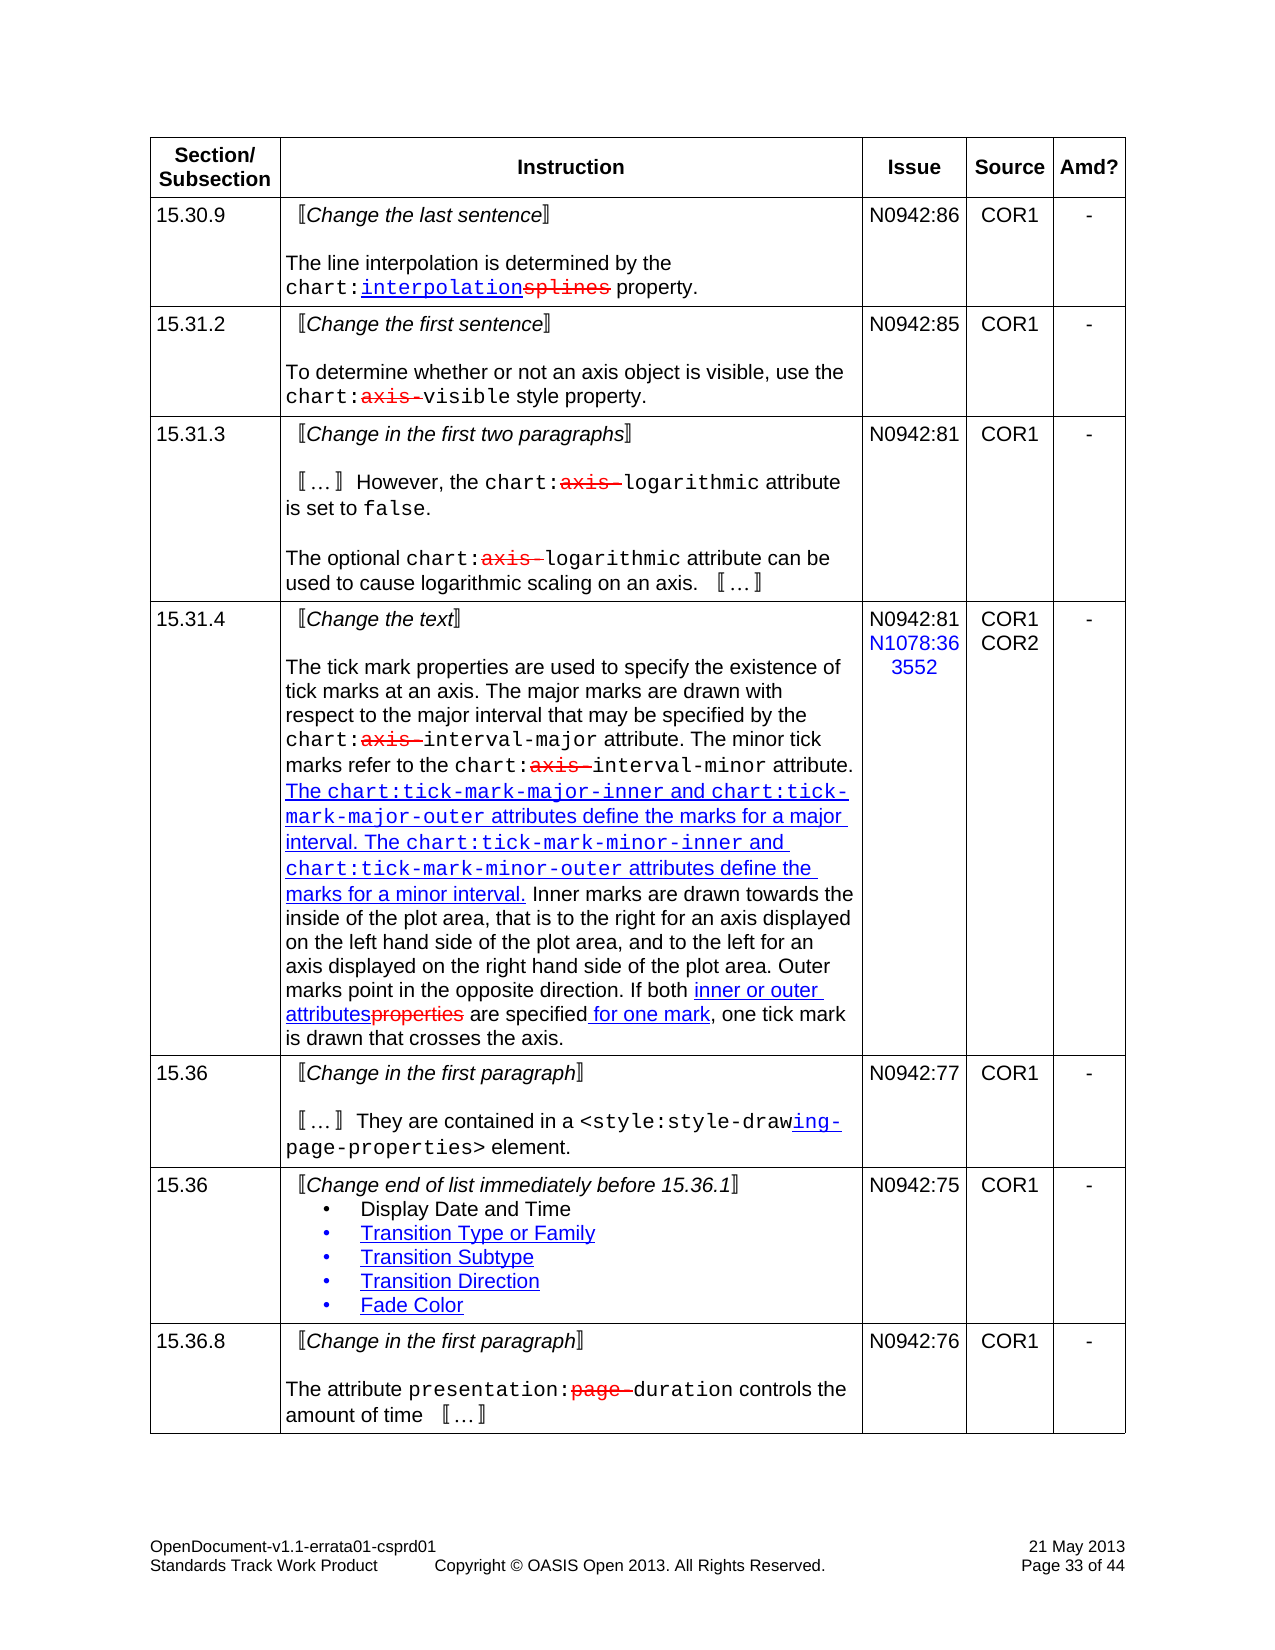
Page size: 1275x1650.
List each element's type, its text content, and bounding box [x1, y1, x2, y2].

table_header Amd? [1054, 138, 1125, 197]
table_cell COR1 [967, 198, 1053, 306]
table_cell COR1 [967, 307, 1053, 416]
table_cell 〚Change in the first paragraph〛 〚 … 〛They are contained in a <style:style-drawing-page-properties> element. [281, 1056, 862, 1167]
table_cell 15.36 [151, 1168, 280, 1323]
table_cell N0942:77 [863, 1056, 966, 1167]
table_cell COR1 COR2 [967, 602, 1053, 1055]
table_cell 15.31.4 [151, 602, 280, 1055]
table_cell COR1 [967, 1056, 1053, 1167]
table_cell - [1054, 198, 1125, 306]
table_cell COR1 [967, 1324, 1053, 1432]
table_cell 15.36.8 [151, 1324, 280, 1432]
table_cell 15.31.3 [151, 417, 280, 601]
table_cell 〚Change in the first paragraph〛 The attribute presentation:page-duration controls the amount of time 〚 … 〛 [281, 1324, 862, 1432]
table_cell 〚Change end of list immediately before 15.36.1〛 Display Date and Time Transition Type or Family Transition Subtype Transition Direction Fade Color [281, 1168, 862, 1323]
table_header Instruction [281, 138, 862, 197]
table_cell 15.36 [151, 1056, 280, 1167]
table_header Issue [863, 138, 966, 197]
table_cell - [1054, 1168, 1125, 1323]
table_cell - [1054, 1056, 1125, 1167]
table_cell 15.30.9 [151, 198, 280, 306]
table_cell N0942:75 [863, 1168, 966, 1323]
table_cell COR1 [967, 417, 1053, 601]
table_cell N0942:86 [863, 198, 966, 306]
table_cell - [1054, 307, 1125, 416]
table_cell 〚Change in the first two paragraphs〛 〚 … 〛However, the chart:axis-logarithmic attribute is set to false. The optional chart:axis-logarithmic attribute can be used to cause logarithmic scaling on an axis. 〚 … 〛 [281, 417, 862, 601]
table_header Source [967, 138, 1053, 197]
table_header Section/ Subsection [151, 138, 280, 197]
table_cell 15.31.2 [151, 307, 280, 416]
table_cell N0942:81 [863, 417, 966, 601]
table_cell 〚Change the first sentence〛 To determine whether or not an axis object is visible, use the chart:axis-visible style property. [281, 307, 862, 416]
table_cell N0942:76 [863, 1324, 966, 1432]
table_cell N0942:85 [863, 307, 966, 416]
table_cell 〚Change the last sentence〛 The line interpolation is determined by the chart:interpolationsplines property. [281, 198, 862, 306]
table_cell 〚Change the text〛 The tick mark properties are used to specify the existence of tick marks at an axis. The major marks are drawn with respect to the major interval that may be specified by the chart:axis-interval-major attribute. The minor tick marks refer to the chart:axis-interval-minor attribute. The chart:tick-mark-major-inner and chart:tick-mark-major-outer attributes define the marks for a major interval. The chart:tick-mark-minor-inner and chart:tick-mark-minor-outer attributes define the marks for a minor interval. Inner marks are drawn towards the inside of the plot area, that is to the right for an axis displayed on the left hand side of the plot area, and to the left for an axis displayed on the right hand side of the plot area. Outer marks point in the opposite direction. If both inner or outer attributesproperties are specified for one mark, one tick mark is drawn that crosses the axis. [281, 602, 862, 1055]
table_cell - [1054, 602, 1125, 1055]
table_cell - [1054, 417, 1125, 601]
table_cell N0942:81 N1078:36 3552 [863, 602, 966, 1055]
table_cell - [1054, 1324, 1125, 1432]
table_cell COR1 [967, 1168, 1053, 1323]
